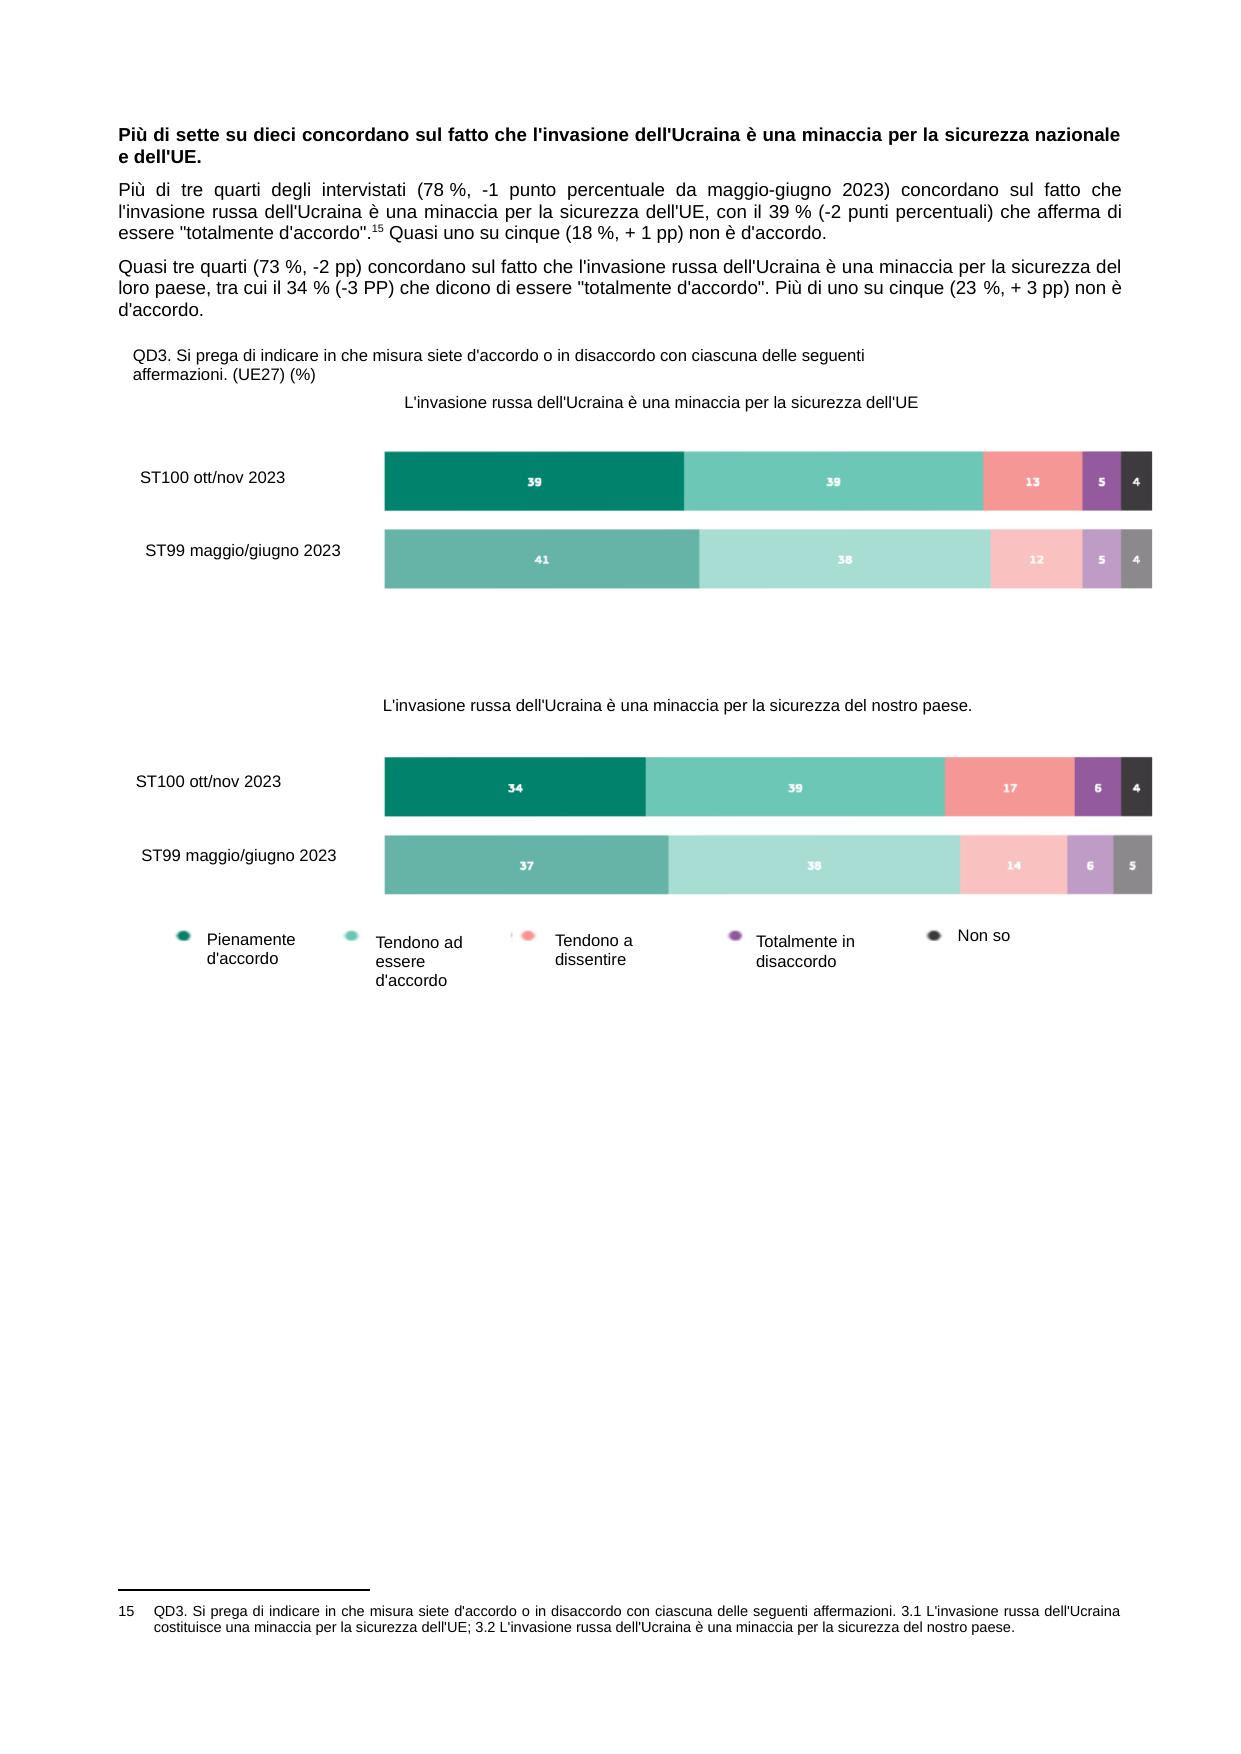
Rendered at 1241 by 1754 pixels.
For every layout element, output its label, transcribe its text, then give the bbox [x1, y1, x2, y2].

text Quasi tre quarti (73 %, -2 pp) concordano sul fatto che l'invasione russa dell'Ucraina è una minaccia per la sicurezza del loro paese, tra cui il 34 % (-3 PP) che dicono di essere "totalmente d'accordo". Più di uno su cinque (23 %, + 3 pp) non è d'accordo. [118, 256, 1122, 320]
picture [161, 917, 949, 955]
picture [382, 444, 1156, 898]
text Più di tre quarti degli intervistati (78 %, -1 punto percentuale da maggio-giugno 2023) concordano sul fatto che l'invasione russa dell'Ucraina è una minaccia per la sicurezza dell'UE, con il 39 % (-2 punti percentuali) che afferma di essere "totalmente d'accordo". Quasi uno su cinque (18 %, + 1 pp) non è d'accordo. [118, 179, 1122, 244]
text QD3. Si prega di indicare in che misura siete d'accordo o in disaccordo con ciascuna delle seguenti affermazioni. 3.1 L'invasione russa dell'Ucraina costituisce una minaccia per la sicurezza dell'UE; 3.2 L'invasione russa dell'Ucraina è una minaccia per la sicurezza del nostro paese. [118, 1602, 1122, 1636]
text Più di sette su dieci concordano sul fatto che l'invasione dell'Ucraina è una minaccia per la sicurezza nazionale e dell'UE. [118, 124, 1122, 167]
